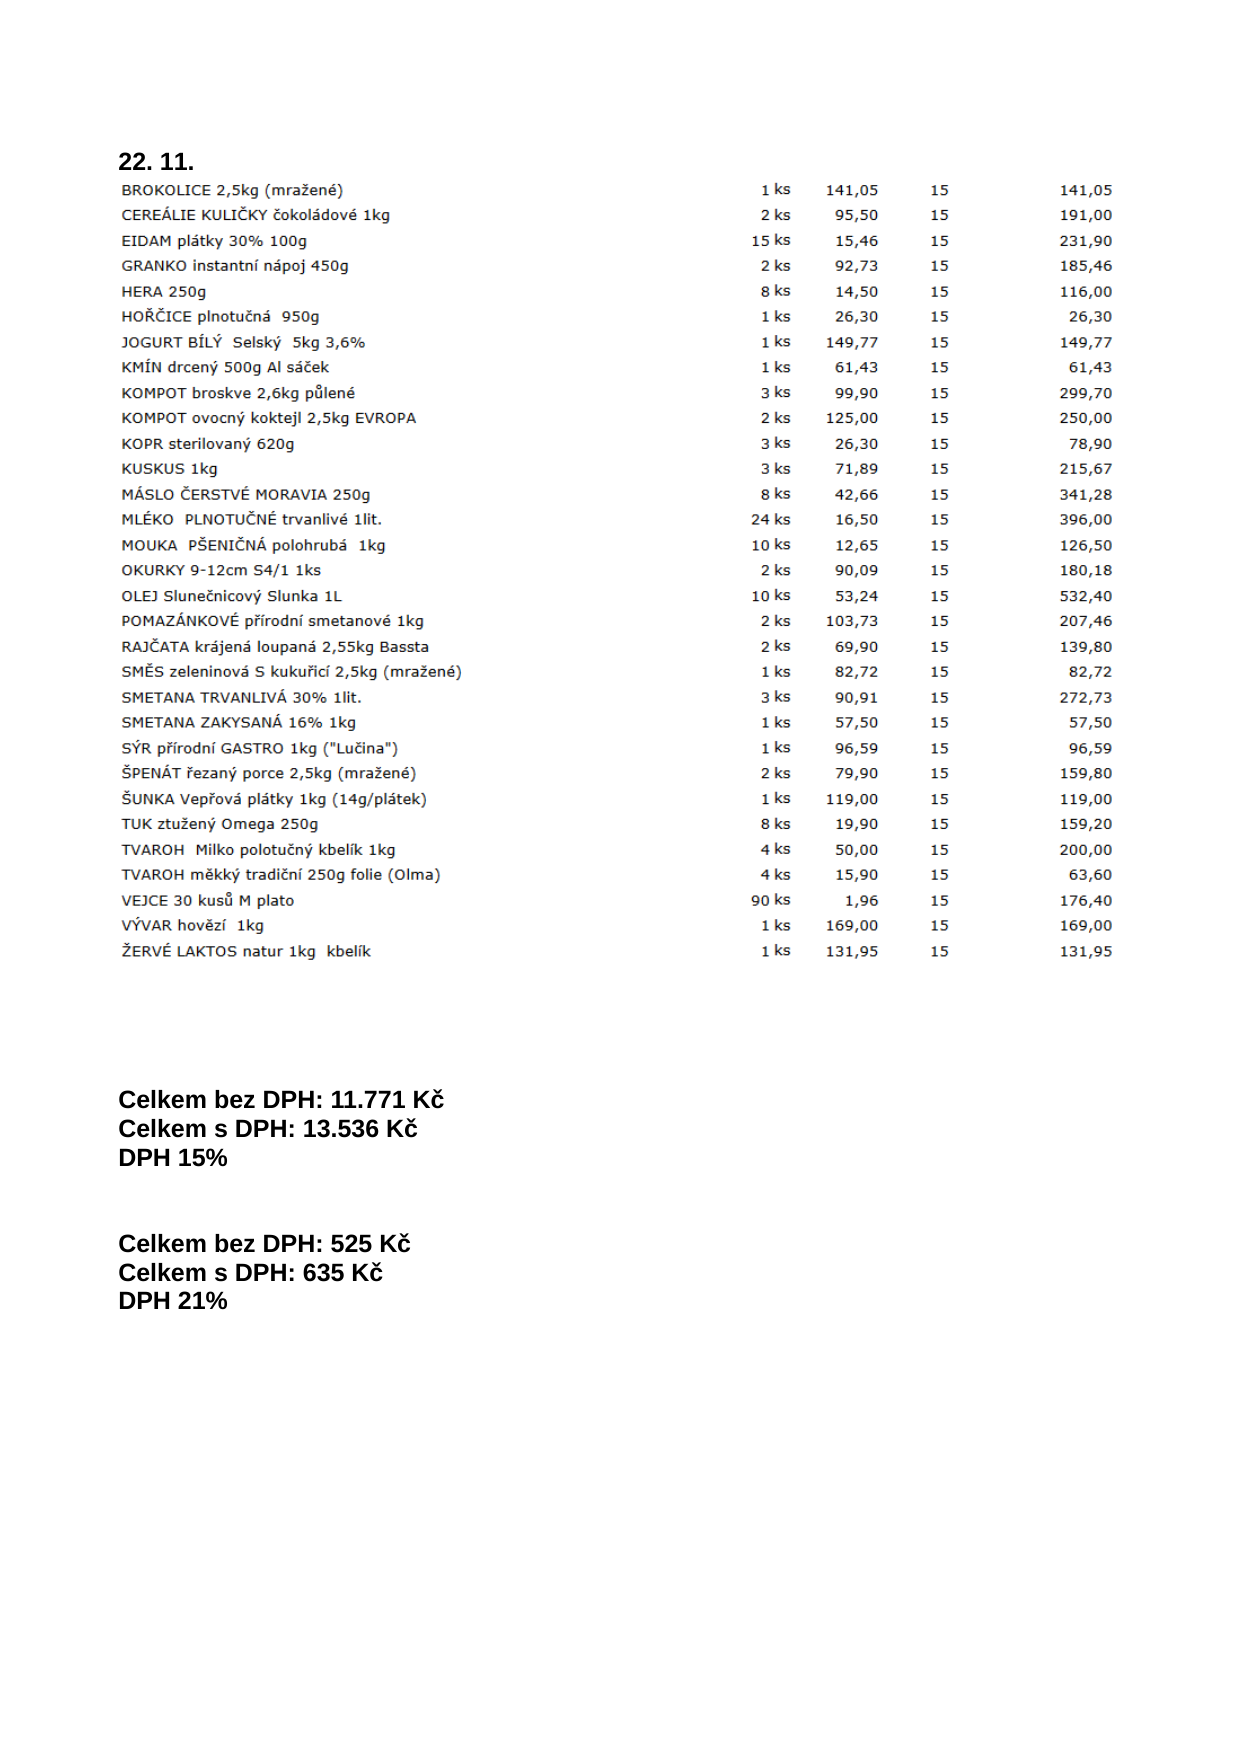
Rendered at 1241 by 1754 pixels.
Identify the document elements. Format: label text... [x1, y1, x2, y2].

text Celkem s DPH: 635 Kč [118, 1257, 1122, 1286]
text Celkem bez DPH: 525 Kč [118, 1229, 1122, 1257]
text DPH 15% [118, 1142, 1122, 1171]
text 22. 11. [118, 147, 1122, 175]
text Celkem bez DPH: 11.771 Kč Celkem s DPH: 13.536 Kč [118, 1085, 1122, 1142]
text DPH 21% [118, 1286, 1122, 1315]
